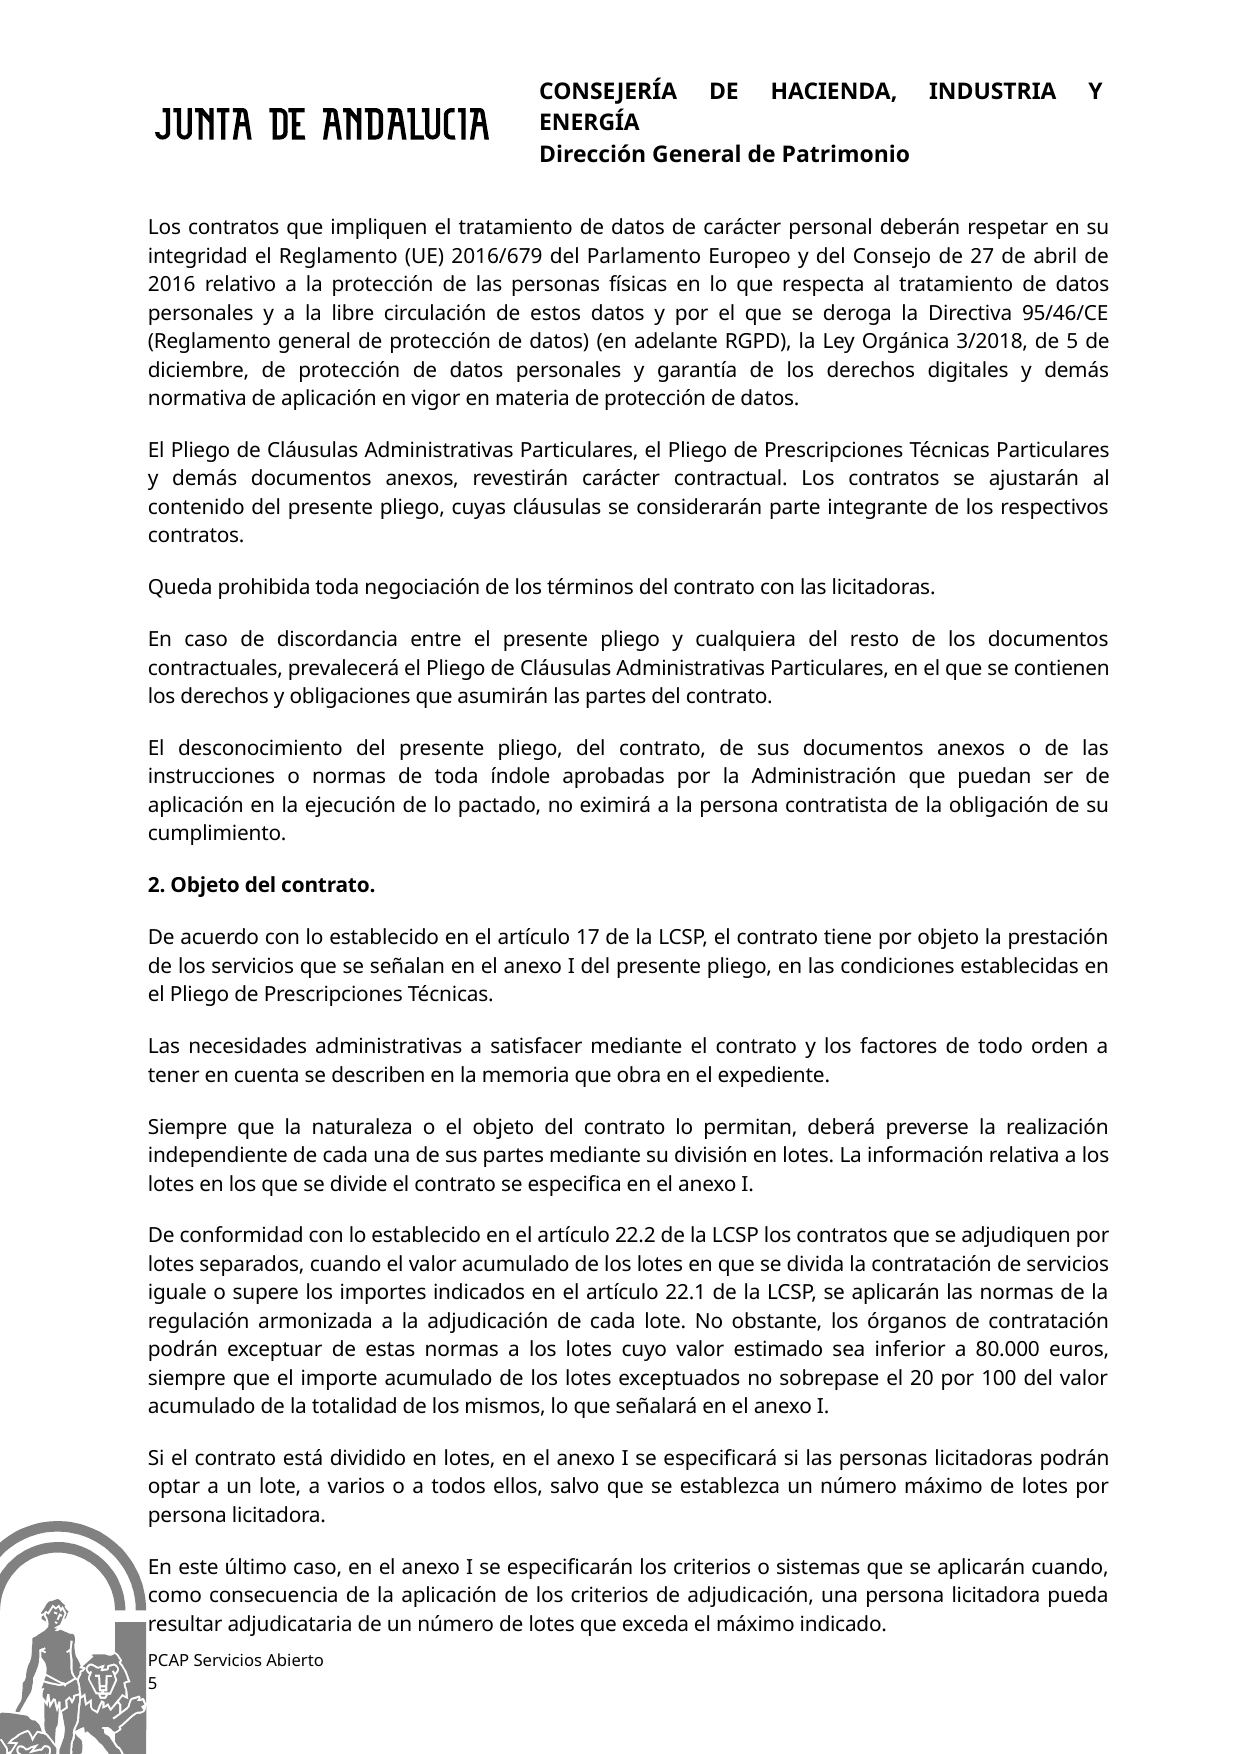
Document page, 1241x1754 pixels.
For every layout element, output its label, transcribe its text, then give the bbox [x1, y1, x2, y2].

text Si el contrato está dividido en lotes, en el anexo I se especificará si las personas licitadoras podrán optar a un lote, a varios o a todos ellos, salvo que se establezca un número máximo de lotes por persona licitadora. [148, 1443, 1110, 1528]
text En caso de discordancia entre el presente pliego y cualquiera del resto de los documentos contractuales, prevalecerá el Pliego de Cláusulas Administrativas Particulares, en el que se contienen los derechos y obligaciones que asumirán las partes del contrato. [148, 624, 1110, 710]
text 2. Objeto del contrato. [148, 871, 1110, 899]
text Los contratos que impliquen el tratamiento de datos de carácter personal deberán respetar en su integridad el Reglamento (UE) 2016/679 del Parlamento Europeo y del Consejo de 27 de abril de 2016 relativo a la protección de las personas físicas en lo que respecta al tratamiento de datos personales y a la libre circulación de estos datos y por el que se deroga la Directiva 95/46/CE (Reglamento general de protección de datos) (en adelante RGPD), la Ley Orgánica 3/2018, de 5 de diciembre, de protección de datos personales y garantía de los derechos digitales y demás normativa de aplicación en vigor en materia de protección de datos. [148, 212, 1110, 412]
text Queda prohibida toda negociación de los términos del contrato con las licitadoras. [148, 572, 1110, 601]
text De acuerdo con lo establecido en el artículo 17 de la LCSP, el contrato tiene por objeto la prestación de los servicios que se señalan en el anexo I del presente pliego, en las condiciones establecidas en el Pliego de Prescripciones Técnicas. [148, 922, 1110, 1008]
text El desconocimiento del presente pliego, del contrato, de sus documentos anexos o de las instrucciones o normas de toda índole aprobadas por la Administración que puedan ser de aplicación en la ejecución de lo pactado, no eximirá a la persona contratista de la obligación de su cumplimiento. [148, 733, 1110, 847]
text El Pliego de Cláusulas Administrativas Particulares, el Pliego de Prescripciones Técnicas Particulares y demás documentos anexos, revestirán carácter contractual. Los contratos se ajustarán al contenido del presente pliego, cuyas cláusulas se considerarán parte integrante de los respectivos contratos. [148, 435, 1110, 549]
text En este último caso, en el anexo I se especificarán los criterios o sistemas que se aplicarán cuando, como consecuencia de la aplicación de los criterios de adjudicación, una persona licitadora pueda resultar adjudicataria de un número de lotes que exceda el máximo indicado. [151, 1552, 1110, 1637]
text De conformidad con lo establecido en el artículo 22.2 de la LCSP los contratos que se adjudiquen por lotes separados, cuando el valor acumulado de los lotes en que se divida la contratación de servicios iguale o supere los importes indicados en el artículo 22.1 de la LCSP, se aplicarán las normas de la regulación armonizada a la adjudicación de cada lote. No obstante, los órganos de contratación podrán exceptuar de estas normas a los lotes cuyo valor estimado sea inferior a 80.000 euros, siempre que el importe acumulado de los lotes exceptuados no sobrepase el 20 por 100 del valor acumulado de la totalidad de los mismos, lo que señalará en el anexo I. [148, 1221, 1110, 1420]
text Siempre que la naturaleza o el objeto del contrato lo permitan, deberá preverse la realización independiente de cada una de sus partes mediante su división en lotes. La información relativa a los lotes en los que se divide el contrato se especifica en el anexo I. [148, 1112, 1110, 1197]
text Las necesidades administrativas a satisfacer mediante el contrato y los factores de todo orden a tener en cuenta se describen en la memoria que obra en el expediente. [148, 1031, 1110, 1088]
